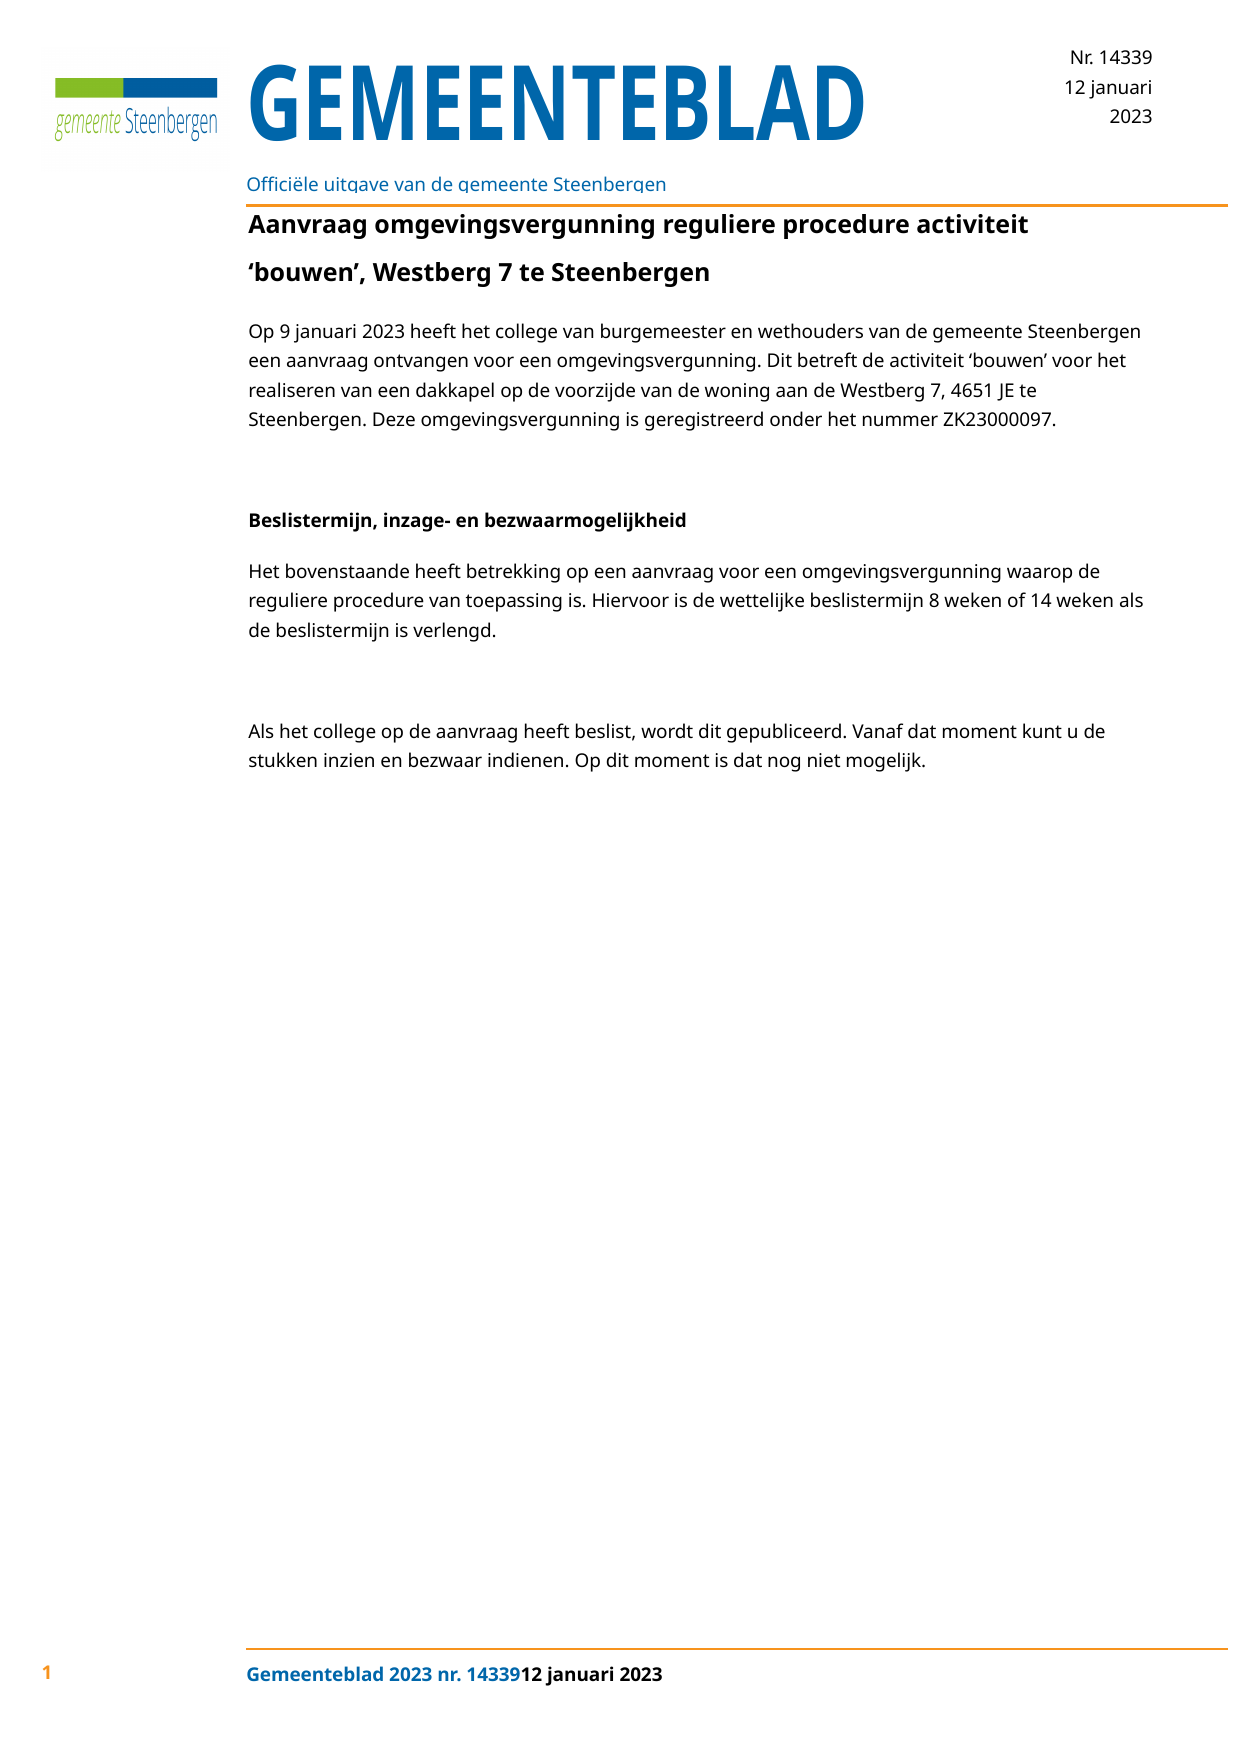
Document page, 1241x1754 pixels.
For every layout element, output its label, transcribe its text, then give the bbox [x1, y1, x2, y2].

text Het bovenstaande heeft betrekking op een aanvraag voor een omgevingsvergunning waarop de reguliere procedure van toepassing is. Hiervoor is de wettelijke beslistermijn 8 weken of 14 weken als de beslistermijn is verlengd. [248, 558, 1152, 643]
text Beslistermijn, inzage- en bezwaarmogelijkheid [248, 507, 1152, 533]
text Op 9 januari 2023 heeft het college van burgemeester en wethouders van de gemeente Steenbergen een aanvraag ontvangen voor een omgevingsvergunning. Dit betreft de activiteit ‘bouwen’ voor het realiseren van een dakkapel op de voorzijde van de woning aan de Westberg 7, 4651 JE te Steenbergen. Deze omgevingsvergunning is geregistreerd onder het nummer ZK23000097. [248, 318, 1152, 432]
text Als het college op de aanvraag heeft beslist, wordt dit gepubliceerd. Vanaf dat moment kunt u de stukken inzien en bezwaar indienen. Op dit moment is dat nog niet mogelijk. [248, 718, 1152, 773]
picture [41, 47, 231, 172]
text Aanvraag omgevingsvergunning reguliere procedure activiteit ‘bouwen’, Westberg 7 te Steenbergen [248, 207, 1152, 288]
